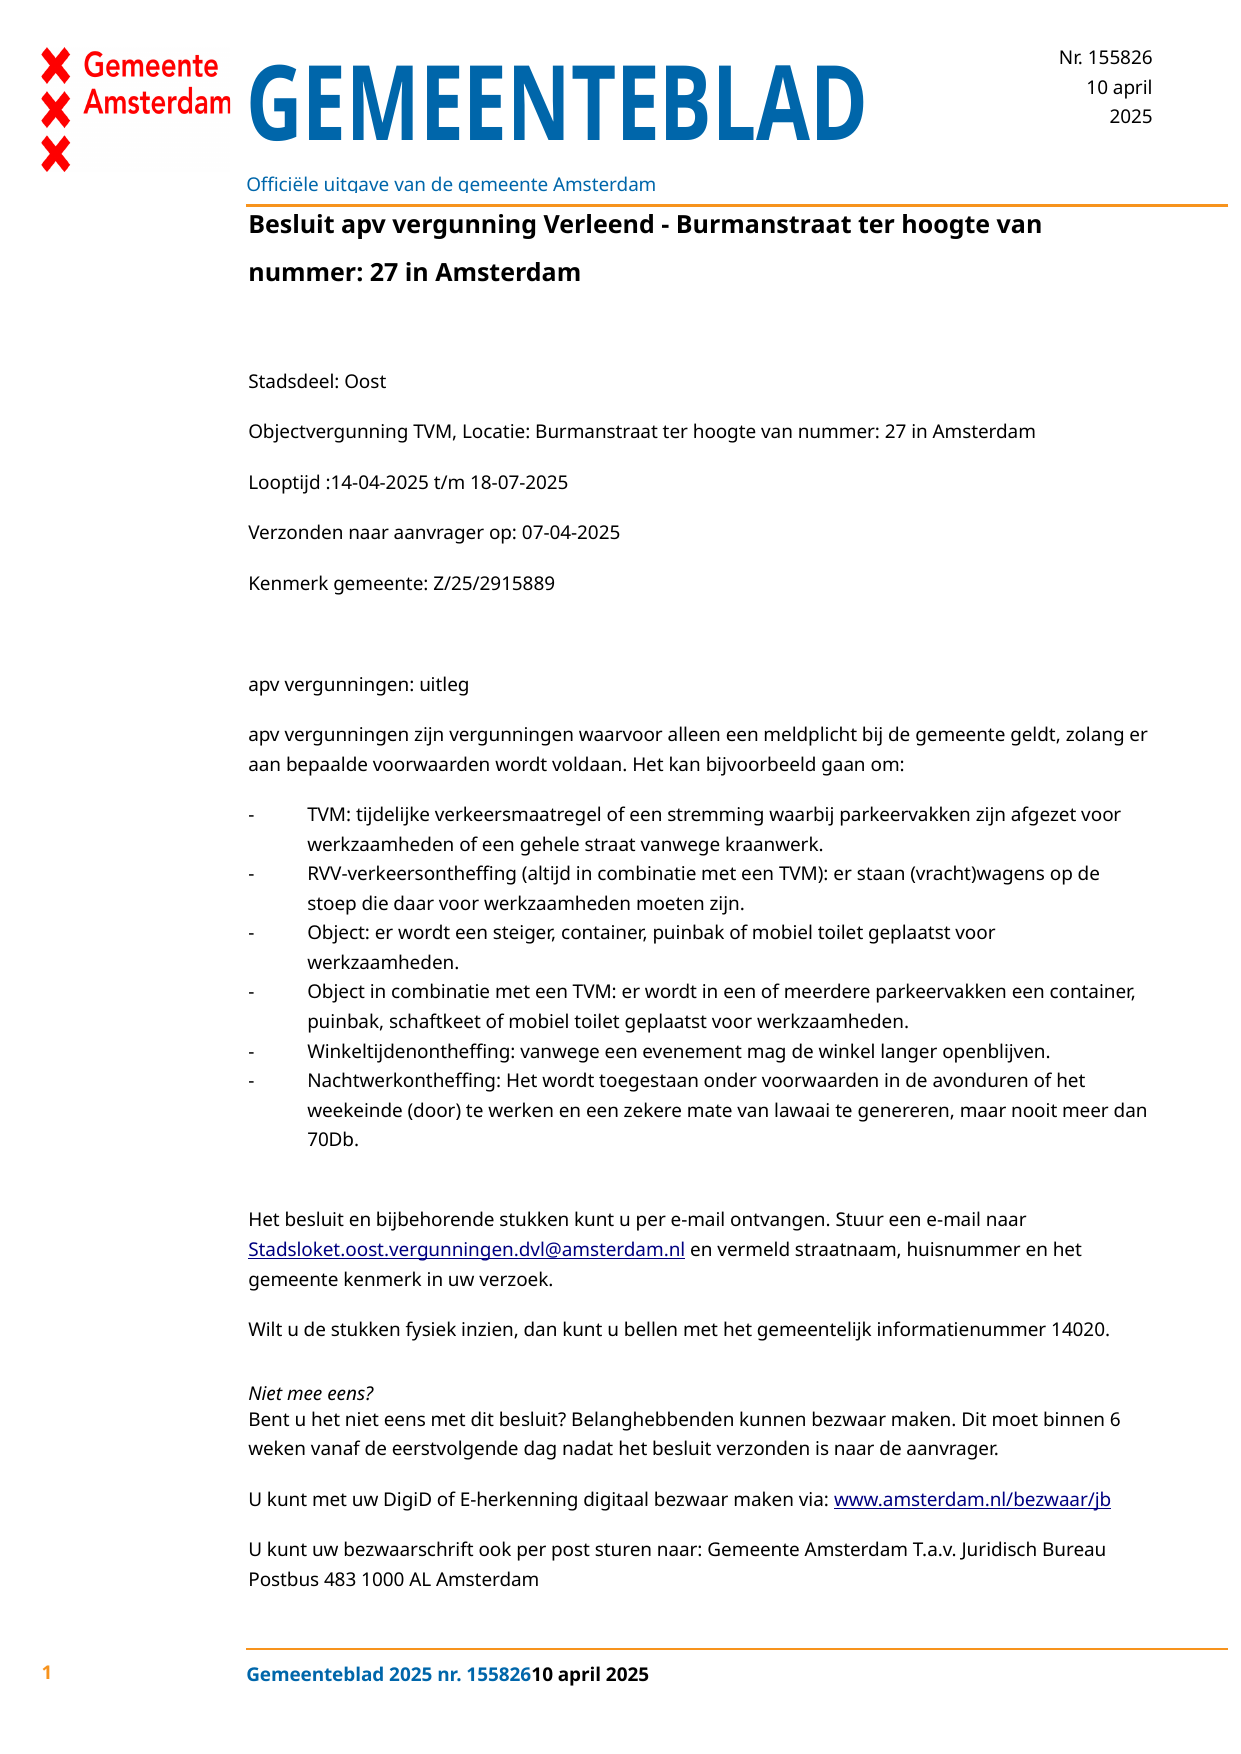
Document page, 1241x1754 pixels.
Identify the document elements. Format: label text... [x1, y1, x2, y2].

text apv vergunningen: uitleg [248, 671, 1152, 697]
list Winkeltijdenontheffing: vanwege een evenement mag de winkel langer openblijven. [248, 1038, 1152, 1064]
text Wilt u de stukken fysiek inzien, dan kunt u bellen met het gemeentelijk informatienummer 14020. [248, 1316, 1152, 1342]
text U kunt uw bezwaarschrift ook per post sturen naar: Gemeente Amsterdam T.a.v. Juridisch Bureau Postbus 483 1000 AL Amsterdam [248, 1536, 1152, 1592]
text Niet mee eens? [248, 1380, 1152, 1406]
text Bent u het niet eens met dit besluit? Belanghebbenden kunnen bezwaar maken. Dit moet binnen 6 weken vanaf de eerstvolgende dag nadat het besluit verzonden is naar de aanvrager. [248, 1406, 1152, 1461]
text Objectvergunning TVM, Locatie: Burmanstraat ter hoogte van nummer: 27 in Amsterdam [248, 419, 1152, 444]
text Besluit apv vergunning Verleend - Burmanstraat ter hoogte van nummer: 27 in Amsterdam [248, 207, 1152, 288]
text Het besluit en bijbehorende stukken kunt u per e-mail ontvangen. Stuur een e-mail naar Stadsloket.oost.vergunningen.dvl@amsterdam.nl en vermeld straatnaam, huisnummer en het gemeente kenmerk in uw verzoek. [248, 1207, 1152, 1292]
list TVM: tijdelijke verkeersmaatregel of een stremming waarbij parkeervakken zijn afgezet voor werkzaamheden of een gehele straat vanwege kraanwerk. [248, 801, 1152, 857]
list Object in combinatie met een TVM: er wordt in een of meerdere parkeervakken een container, puinbak, schaftkeet of mobiel toilet geplaatst voor werkzaamheden. [248, 979, 1152, 1034]
list Nachtwerkontheffing: Het wordt toegestaan onder voorwaarden in de avonduren of het weekeinde (door) te werken en een zekere mate van lawaai te genereren, maar nooit meer dan 70Db. [248, 1067, 1152, 1152]
text Looptijd :14-04-2025 t/m 18-07-2025 [248, 469, 1152, 495]
list Object: er wordt een steiger, container, puinbak of mobiel toilet geplaatst voor werkzaamheden. [248, 919, 1152, 975]
list RVV-verkeersontheffing (altijd in combinatie met een TVM): er staan (vracht)wagens op de stoep die daar voor werkzaamheden moeten zijn. [248, 860, 1152, 916]
text Kenmerk gemeente: Z/25/2915889 [248, 570, 1152, 596]
picture [41, 47, 231, 172]
text apv vergunningen zijn vergunningen waarvoor alleen een meldplicht bij de gemeente geldt, zolang er aan bepaalde voorwaarden wordt voldaan. Het kan bijvoorbeeld gaan om: [248, 721, 1152, 777]
text U kunt met uw DigiD of E-herkenning digitaal bezwaar maken via: www.amsterdam.nl/bezwaar/jb [248, 1486, 1152, 1512]
text Verzonden naar aanvrager op: 07-04-2025 [248, 519, 1152, 545]
text Stadsdeel: Oost [248, 368, 1152, 394]
